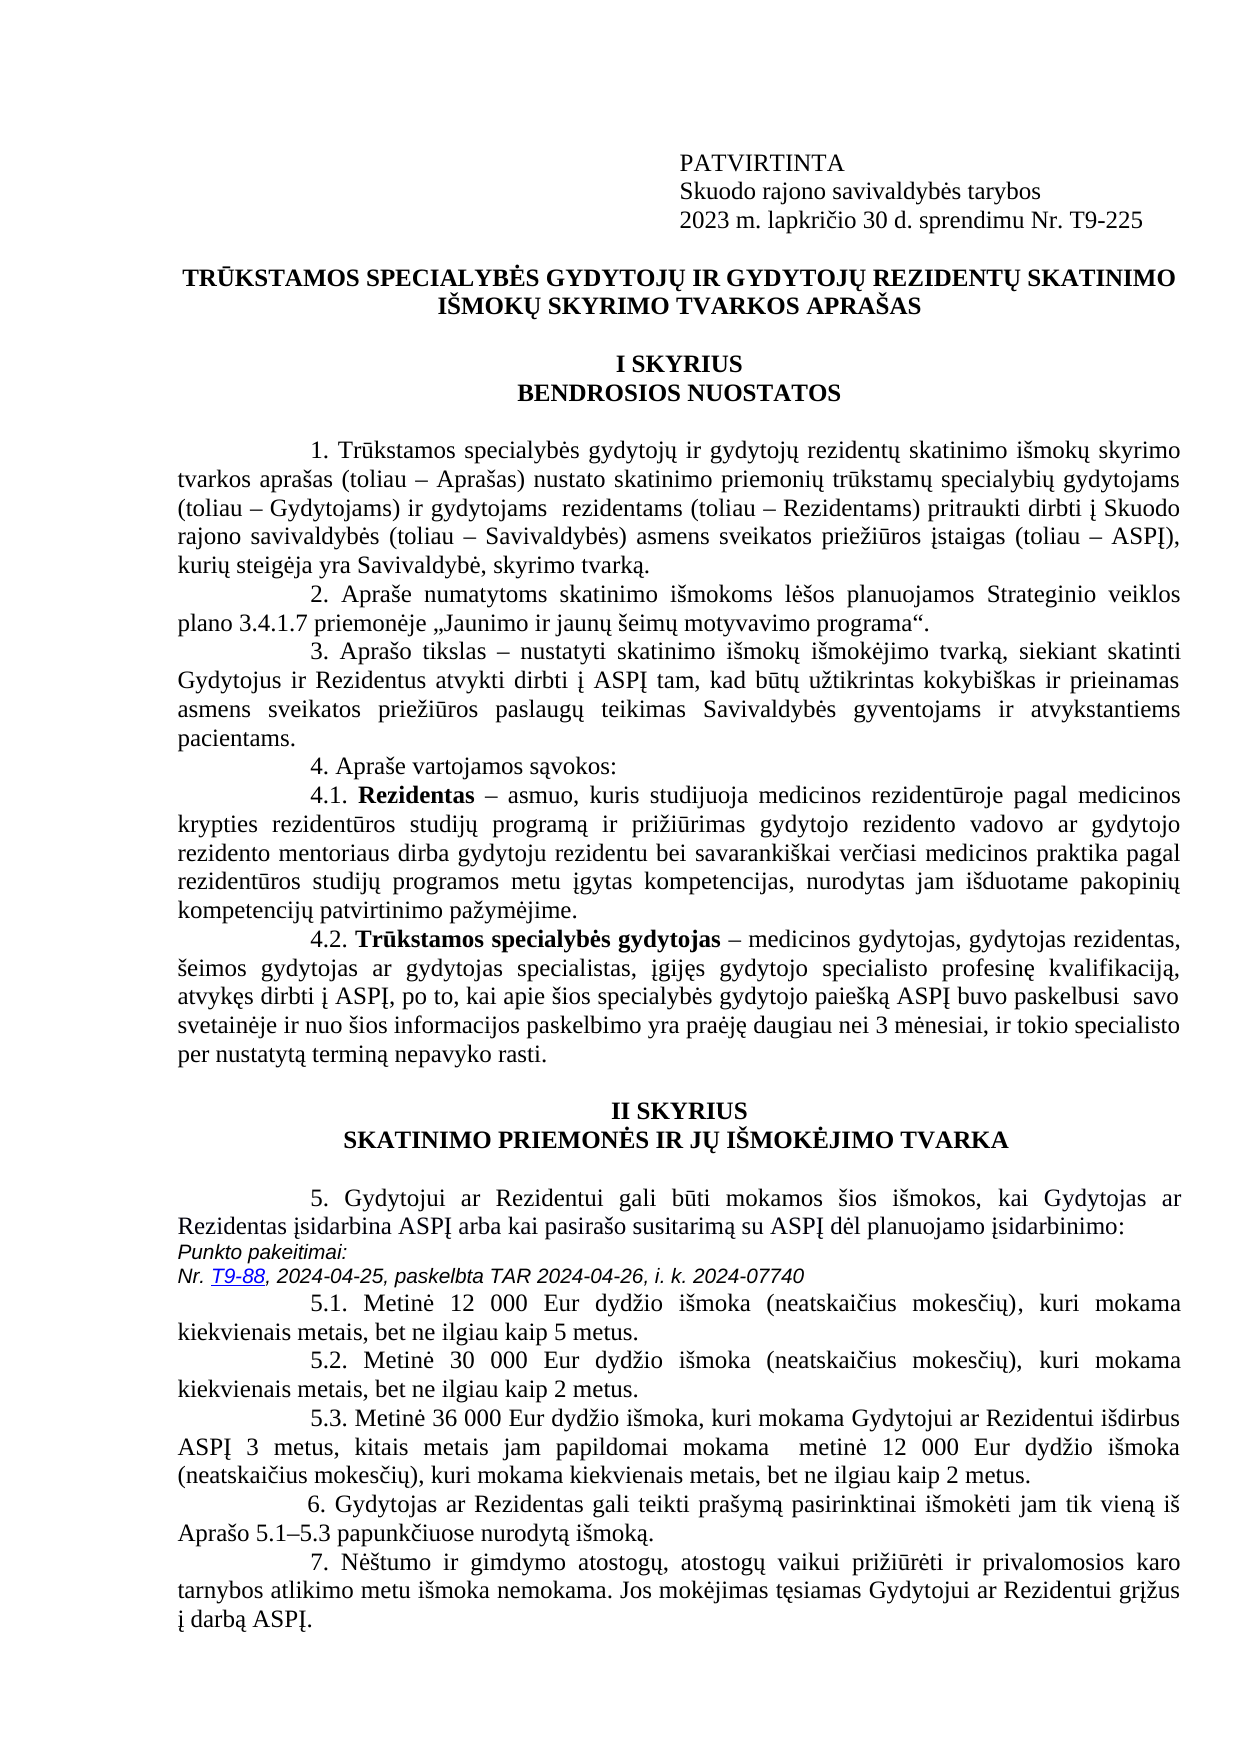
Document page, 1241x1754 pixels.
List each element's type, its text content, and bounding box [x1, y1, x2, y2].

text 5.3. Metinė 36 000 Eur dydžio išmoka, kuri mokama Gydytojui ar Rezidentui išdirbus ASPĮ 3 metus, kitais metais jam papildomai mokama metinė 12 000 Eur dydžio išmoka (neatskaičius mokesčių), kuri mokama kiekvienais metais, bet ne ilgiau kaip 2 metus. [177, 1403, 1181, 1489]
text trūkstamos specialybės gydytojų ir gydytojų rezidentų skatinimo IŠMOKŲ SKYRIMO tvarkos APRAŠAS [177, 263, 1181, 320]
text 3. Aprašo tikslas – nustatyti skatinimo išmokų išmokėjimo tvarką, siekiant skatinti Gydytojus ir Rezidentus atvykti dirbti į ASPĮ tam, kad būtų užtikrintas kokybiškas ir prieinamas asmens sveikatos priežiūros paslaugų teikimas Savivaldybės gyventojams ir atvykstantiems pacientams. [177, 636, 1181, 751]
text 4. Apraše vartojamos sąvokos: [177, 751, 1181, 780]
text Skuodo rajono savivaldybės tarybos [177, 176, 1181, 205]
text 5. Gydytojui ar Rezidentui gali būti mokamos šios išmokos, kai Gydytojas ar Rezidentas įsidarbina ASPĮ arba kai pasirašo susitarimą su ASPĮ dėl planuojamo įsidarbinimo: [177, 1183, 1181, 1240]
text 4.1. Rezidentas – asmuo, kuris studijuoja medicinos rezidentūroje pagal medicinos krypties rezidentūros studijų programą ir prižiūrimas gydytojo rezidento vadovo ar gydytojo rezidento mentoriaus dirba gydytoju rezidentu bei savarankiškai verčiasi medicinos praktika pagal rezidentūros studijų programos metu įgytas kompetencijas, nurodytas jam išduotame pakopinių kompetencijų patvirtinimo pažymėjime. [177, 780, 1181, 924]
text 4.2. Trūkstamos specialybės gydytojas – medicinos gydytojas, gydytojas rezidentas, šeimos gydytojas ar gydytojas specialistas, įgijęs gydytojo specialisto profesinę kvalifikaciją, atvykęs dirbti į ASPĮ, po to, kai apie šios specialybės gydytojo paiešką ASPĮ buvo paskelbusi savo svetainėje ir nuo šios informacijos paskelbimo yra praėję daugiau nei 3 mėnesiai, ir tokio specialisto per nustatytą terminą nepavyko rasti. [177, 924, 1181, 1068]
text 1. Trūkstamos specialybės gydytojų ir gydytojų rezidentų skatinimo išmokų skyrimo tvarkos aprašas (toliau – Aprašas) nustato skatinimo priemonių trūkstamų specialybių gydytojams (toliau – Gydytojams) ir gydytojams rezidentams (toliau – Rezidentams) pritraukti dirbti į Skuodo rajono savivaldybės (toliau – Savivaldybės) asmens sveikatos priežiūros įstaigas (toliau – ASPĮ), kurių steigėja yra Savivaldybė, skyrimo tvarką. [177, 435, 1181, 579]
text 7. Nėštumo ir gimdymo atostogų, atostogų vaikui prižiūrėti ir privalomosios karo tarnybos atlikimo metu išmoka nemokama. Jos mokėjimas tęsiamas Gydytojui ar Rezidentui grįžus į darbą ASPĮ. [177, 1547, 1181, 1633]
text Punkto pakeitimai: [177, 1240, 1181, 1264]
text II SKYRIUS [177, 1096, 1181, 1125]
text SKATINIMO PRIEMONĖS IR JŲ IŠMOKĖJIMO TVARKA [177, 1125, 1181, 1154]
text 5.1. Metinė 12 000 Eur dydžio išmoka (neatskaičius mokesčių), kuri mokama kiekvienais metais, bet ne ilgiau kaip 5 metus. [177, 1288, 1181, 1346]
text 5.2. Metinė 30 000 Eur dydžio išmoka (neatskaičius mokesčių), kuri mokama kiekvienais metais, bet ne ilgiau kaip 2 metus. [177, 1346, 1181, 1403]
text 2023 m. lapkričio 30 d. sprendimu Nr. T9-225 [177, 205, 1181, 234]
text PATVIRTINTA [177, 148, 1181, 176]
text BENDROSIOS NUOSTATOS [177, 378, 1181, 406]
text 6. Gydytojas ar Rezidentas gali teikti prašymą pasirinktinai išmokėti jam tik vieną iš Aprašo 5.1–5.3 papunkčiuose nurodytą išmoką. [177, 1489, 1181, 1547]
text Nr. T9-88, 2024-04-25, paskelbta TAR 2024-04-26, i. k. 2024-07740 [177, 1264, 1181, 1288]
text 2. Apraše numatytoms skatinimo išmokoms lėšos planuojamos Strateginio veiklos plano 3.4.1.7 priemonėje „Jaunimo ir jaunų šeimų motyvavimo programa“. [177, 579, 1181, 636]
text I SKYRIUS [177, 349, 1181, 378]
